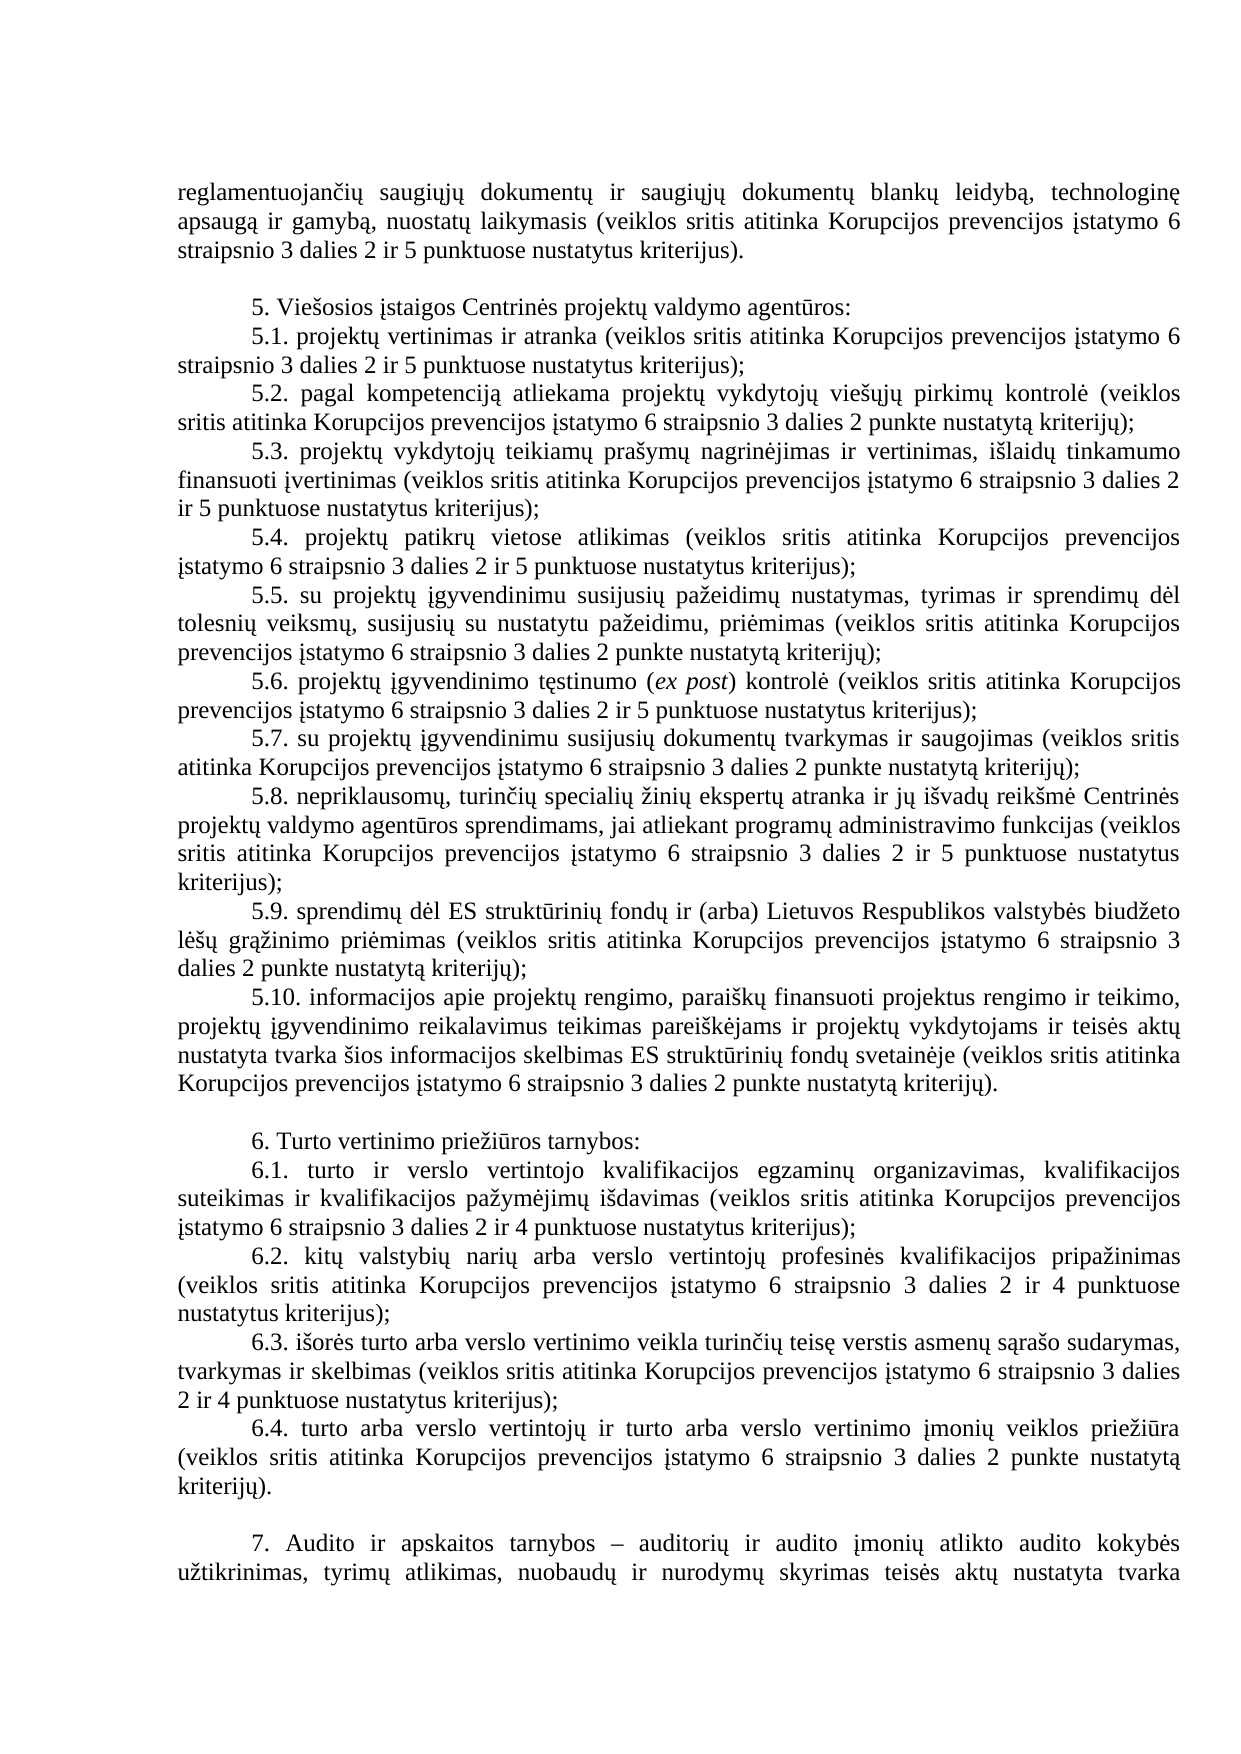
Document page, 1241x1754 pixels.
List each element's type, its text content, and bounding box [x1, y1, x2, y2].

text 5.6. projektų įgyvendinimo tęstinumo (ex post) kontrolė (veiklos sritis atitinka Korupcijos prevencijos įstatymo 6 straipsnio 3 dalies 2 ir 5 punktuose nustatytus kriterijus); [177, 666, 1181, 723]
text 5.9. sprendimų dėl ES struktūrinių fondų ir (arba) Lietuvos Respublikos valstybės biudžeto lėšų grąžinimo priėmimas (veiklos sritis atitinka Korupcijos prevencijos įstatymo 6 straipsnio 3 dalies 2 punkte nustatytą kriterijų); [177, 896, 1181, 982]
text 5.5. su projektų įgyvendinimu susijusių pažeidimų nustatymas, tyrimas ir sprendimų dėl tolesnių veiksmų, susijusių su nustatytu pažeidimu, priėmimas (veiklos sritis atitinka Korupcijos prevencijos įstatymo 6 straipsnio 3 dalies 2 punkte nustatytą kriterijų); [177, 580, 1181, 666]
text 5.4. projektų patikrų vietose atlikimas (veiklos sritis atitinka Korupcijos prevencijos įstatymo 6 straipsnio 3 dalies 2 ir 5 punktuose nustatytus kriterijus); [177, 522, 1181, 580]
text 5.10. informacijos apie projektų rengimo, paraiškų finansuoti projektus rengimo ir teikimo, projektų įgyvendinimo reikalavimus teikimas pareiškėjams ir projektų vykdytojams ir teisės aktų nustatyta tvarka šios informacijos skelbimas ES struktūrinių fondų svetainėje (veiklos sritis atitinka Korupcijos prevencijos įstatymo 6 straipsnio 3 dalies 2 punkte nustatytą kriterijų). [177, 982, 1181, 1097]
text reglamentuojančių saugiųjų dokumentų ir saugiųjų dokumentų blankų leidybą, technologinę apsaugą ir gamybą, nuostatų laikymasis (veiklos sritis atitinka Korupcijos prevencijos įstatymo 6 straipsnio 3 dalies 2 ir 5 punktuose nustatytus kriterijus). [177, 177, 1181, 263]
text 5.3. projektų vykdytojų teikiamų prašymų nagrinėjimas ir vertinimas, išlaidų tinkamumo finansuoti įvertinimas (veiklos sritis atitinka Korupcijos prevencijos įstatymo 6 straipsnio 3 dalies 2 ir 5 punktuose nustatytus kriterijus); [177, 436, 1181, 522]
text 6.1. turto ir verslo vertintojo kvalifikacijos egzaminų organizavimas, kvalifikacijos suteikimas ir kvalifikacijos pažymėjimų išdavimas (veiklos sritis atitinka Korupcijos prevencijos įstatymo 6 straipsnio 3 dalies 2 ir 4 punktuose nustatytus kriterijus); [177, 1155, 1181, 1241]
text 6.2. kitų valstybių narių arba verslo vertintojų profesinės kvalifikacijos pripažinimas (veiklos sritis atitinka Korupcijos prevencijos įstatymo 6 straipsnio 3 dalies 2 ir 4 punktuose nustatytus kriterijus); [177, 1241, 1181, 1327]
text 6.4. turto arba verslo vertintojų ir turto arba verslo vertinimo įmonių veiklos priežiūra (veiklos sritis atitinka Korupcijos prevencijos įstatymo 6 straipsnio 3 dalies 2 punkte nustatytą kriterijų). [177, 1413, 1181, 1500]
text 6. Turto vertinimo priežiūros tarnybos: [177, 1126, 1181, 1155]
text 5.2. pagal kompetenciją atliekama projektų vykdytojų viešųjų pirkimų kontrolė (veiklos sritis atitinka Korupcijos prevencijos įstatymo 6 straipsnio 3 dalies 2 punkte nustatytą kriterijų); [177, 378, 1181, 436]
text 5.7. su projektų įgyvendinimu susijusių dokumentų tvarkymas ir saugojimas (veiklos sritis atitinka Korupcijos prevencijos įstatymo 6 straipsnio 3 dalies 2 punkte nustatytą kriterijų); [177, 723, 1181, 781]
text 7. Audito ir apskaitos tarnybos – auditorių ir audito įmonių atlikto audito kokybės užtikrinimas, tyrimų atlikimas, nuobaudų ir nurodymų skyrimas teisės aktų nustatyta tvarka [177, 1528, 1181, 1586]
text 5.8. nepriklausomų, turinčių specialių žinių ekspertų atranka ir jų išvadų reikšmė Centrinės projektų valdymo agentūros sprendimams, jai atliekant programų administravimo funkcijas (veiklos sritis atitinka Korupcijos prevencijos įstatymo 6 straipsnio 3 dalies 2 ir 5 punktuose nustatytus kriterijus); [177, 781, 1181, 896]
text 5. Viešosios įstaigos Centrinės projektų valdymo agentūros: [177, 292, 1181, 321]
text 6.3. išorės turto arba verslo vertinimo veikla turinčių teisę verstis asmenų sąrašo sudarymas, tvarkymas ir skelbimas (veiklos sritis atitinka Korupcijos prevencijos įstatymo 6 straipsnio 3 dalies 2 ir 4 punktuose nustatytus kriterijus); [177, 1327, 1181, 1413]
text 5.1. projektų vertinimas ir atranka (veiklos sritis atitinka Korupcijos prevencijos įstatymo 6 straipsnio 3 dalies 2 ir 5 punktuose nustatytus kriterijus); [177, 321, 1181, 378]
